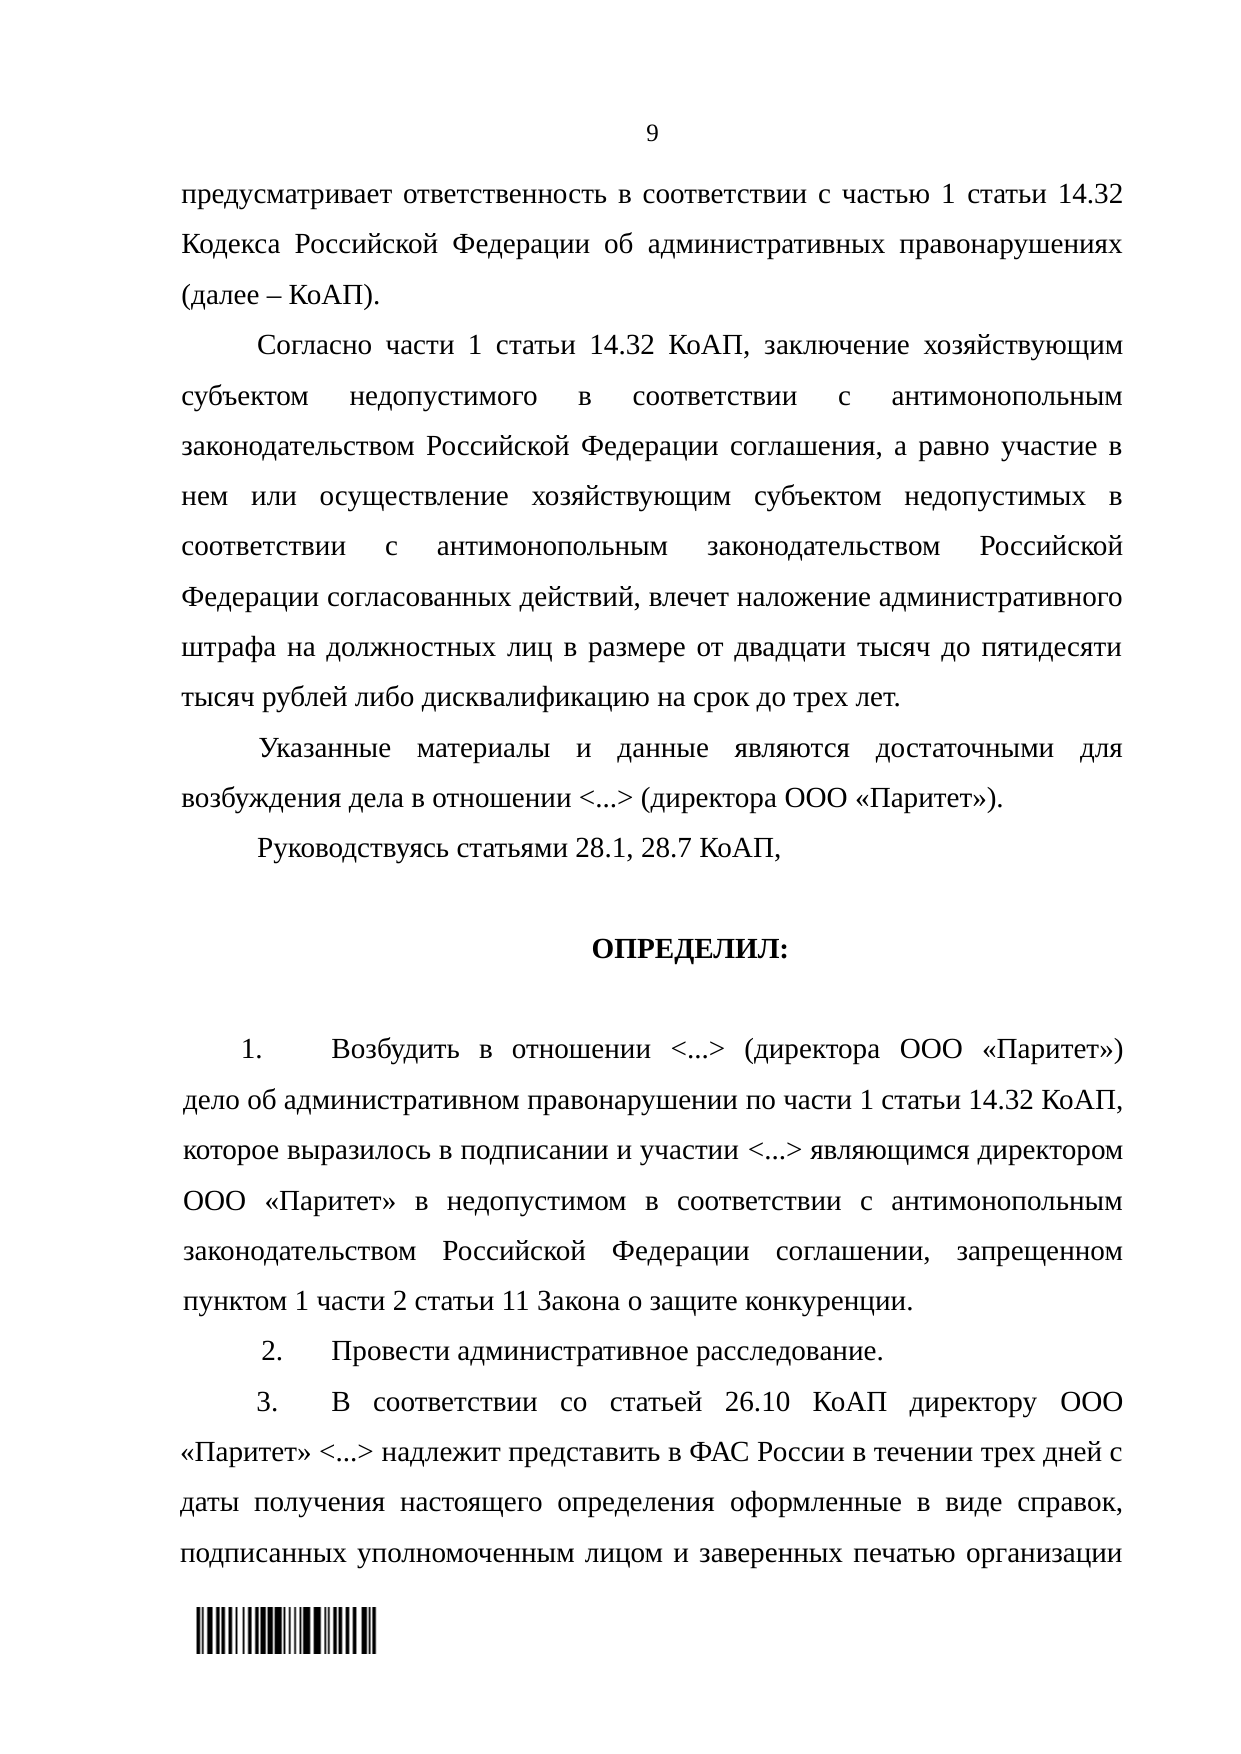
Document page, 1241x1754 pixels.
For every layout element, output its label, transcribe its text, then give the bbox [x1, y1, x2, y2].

text ОПРЕДЕЛИЛ: [181, 931, 1123, 964]
text предусматривает ответственность в соответствии с частью 1 статьи 14.32 Кодекса Российской Федерации об административных правонарушениях (далее – КоАП). [181, 176, 1123, 311]
text Согласно части 1 статьи 14.32 КоАП, заключение хозяйствующим субъектом недопустимого в соответствии с антимонопольным законодательством Российской Федерации соглашения, а равно участие в нем или осуществление хозяйствующим субъектом недопустимых в соответствии с антимонопольным законодательством Российской Федерации согласованных действий, влечет наложение административного штрафа на должностных лиц в размере от двадцати тысяч до пятидесяти тысяч рублей либо дисквалификацию на срок до трех лет. [181, 327, 1123, 713]
list В соответствии со статьей 26.10 КоАП директору ООО «Паритет» <...> надлежит представить в ФАС России в течении трех дней с даты получения настоящего определения оформленные в виде справок, подписанных уполномоченным лицом и заверенных печатью организации [180, 1384, 1123, 1568]
picture [181, 1607, 394, 1654]
list Провести административное расследование. [181, 1333, 1123, 1367]
text Руководствуясь статьями 28.1, 28.7 КоАП, [181, 830, 1123, 864]
text Указанные материалы и данные являются достаточными для возбуждения дела в отношении <...> (директора ООО «Паритет»). [181, 730, 1123, 814]
list Возбудить в отношении <...> (директора ООО «Паритет») дело об административном правонарушении по части 1 статьи 14.32 КоАП, которое выразилось в подписании и участии <...> являющимся директором ООО «Паритет» в недопустимом в соответствии с антимонопольным законодательством Российской Федерации соглашении, запрещенном пунктом 1 части 2 статьи 11 Закона о защите конкуренции. [183, 1032, 1123, 1317]
